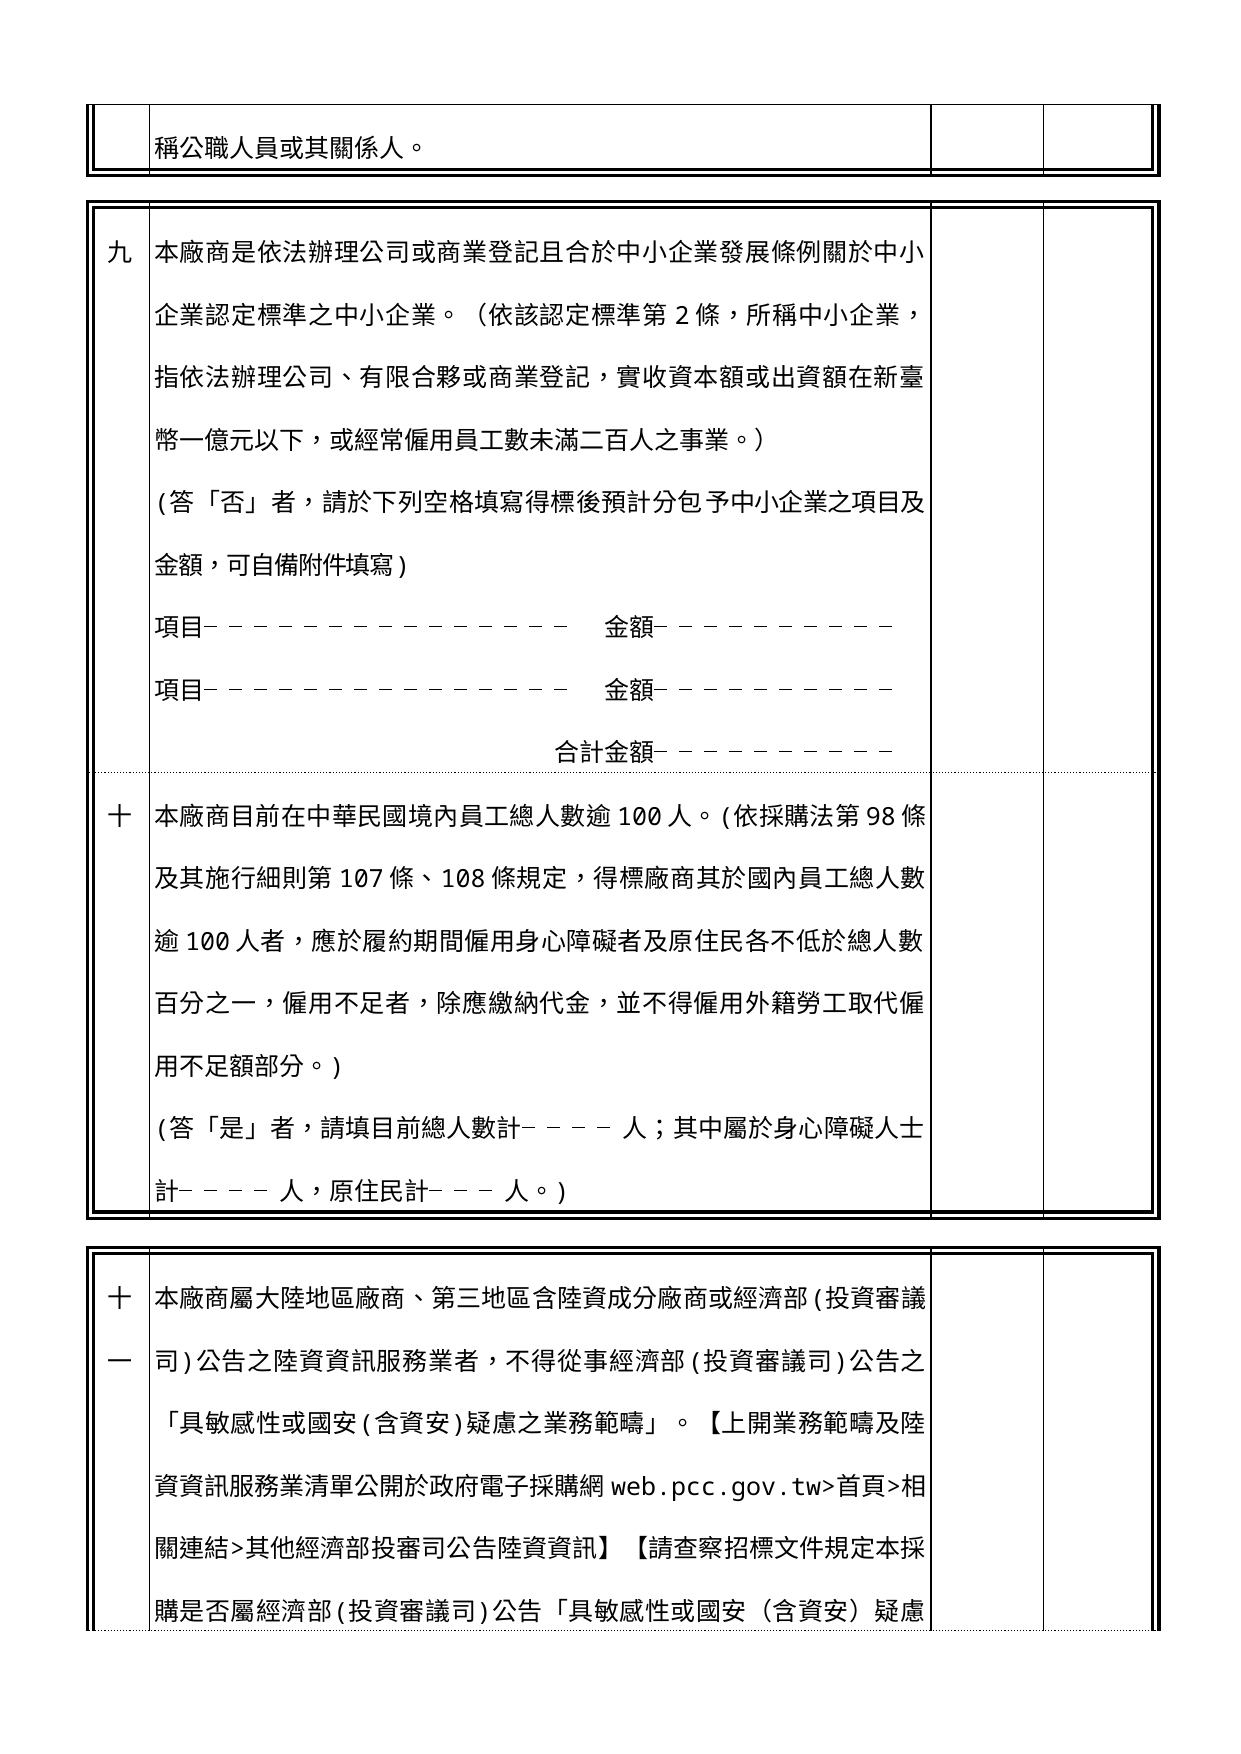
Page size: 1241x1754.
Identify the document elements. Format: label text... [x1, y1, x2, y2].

table_header [932, 1255, 1043, 1630]
table_cell [95, 105, 149, 168]
table_header 十一 [90, 1249, 149, 1630]
table_header [1044, 209, 1151, 772]
table_header [932, 209, 1043, 772]
table_cell [932, 105, 1043, 168]
table_header [1044, 1255, 1151, 1630]
table_header 本廠商屬大陸地區廠商、第三地區含陸資成分廠商或經濟部(投資審議司)公告之陸資資訊服務業者，不得從事經濟部(投資審議司)公告之「具敏感性或國安(含資安)疑慮之業務範疇」。【上開業務範疇及陸資資訊服務業清單公開於政府電子採購網web.pcc.gov.tw>首頁>相關連結>其他經濟部投審司公告陸資資訊】【請查察招標文件規定本採購是否屬經濟部(投資審議司)公告「具敏感性或國安（含資安）疑慮 [150, 1255, 930, 1630]
table_header [1044, 203, 1156, 772]
table_header 本廠商是依法辦理公司或商業登記且合於中小企業發展條例關於中小企業認定標準之中小企業。（依該認定標準第2條，所稱中小企業，指依法辦理公司、有限合夥或商業登記，實收資本額或出資額在新臺幣一億元以下，或經常僱用員工數未滿二百人之事業。） (答「否」者，請於下列空格填寫得標後預計分包予中小企業之項目及金額，可自備附件填寫) 項目╴╴╴╴╴╴╴╴╴╴╴╴╴╴╴ 金額╴╴╴╴╴╴╴╴╴╴ 項目╴╴╴╴╴╴╴╴╴╴╴╴╴╴╴ 金額╴╴╴╴╴╴╴╴╴╴ 合計金額╴╴╴╴╴╴╴╴╴╴ [150, 209, 930, 772]
table_header [1044, 1249, 1156, 1630]
table_cell [932, 772, 1043, 1210]
table_cell 稱公職人員或其關係人。 [150, 105, 930, 168]
table_cell [1044, 772, 1151, 1210]
table_header 九 [90, 203, 149, 772]
table_cell [1044, 105, 1151, 168]
table_cell 本廠商目前在中華民國境內員工總人數逾100人。(依採購法第98條及其施行細則第107條、108條規定，得標廠商其於國內員工總人數逾100人者，應於履約期間僱用身心障礙者及原住民各不低於總人數百分之一，僱用不足者，除應繳納代金，並不得僱用外籍勞工取代僱用不足額部分。) (答「是」者，請填目前總人數計╴╴╴╴人；其中屬於身心障礙人士計╴╴╴╴人，原住民計╴╴╴人。) [150, 772, 930, 1210]
table_cell 十 [95, 772, 149, 1210]
